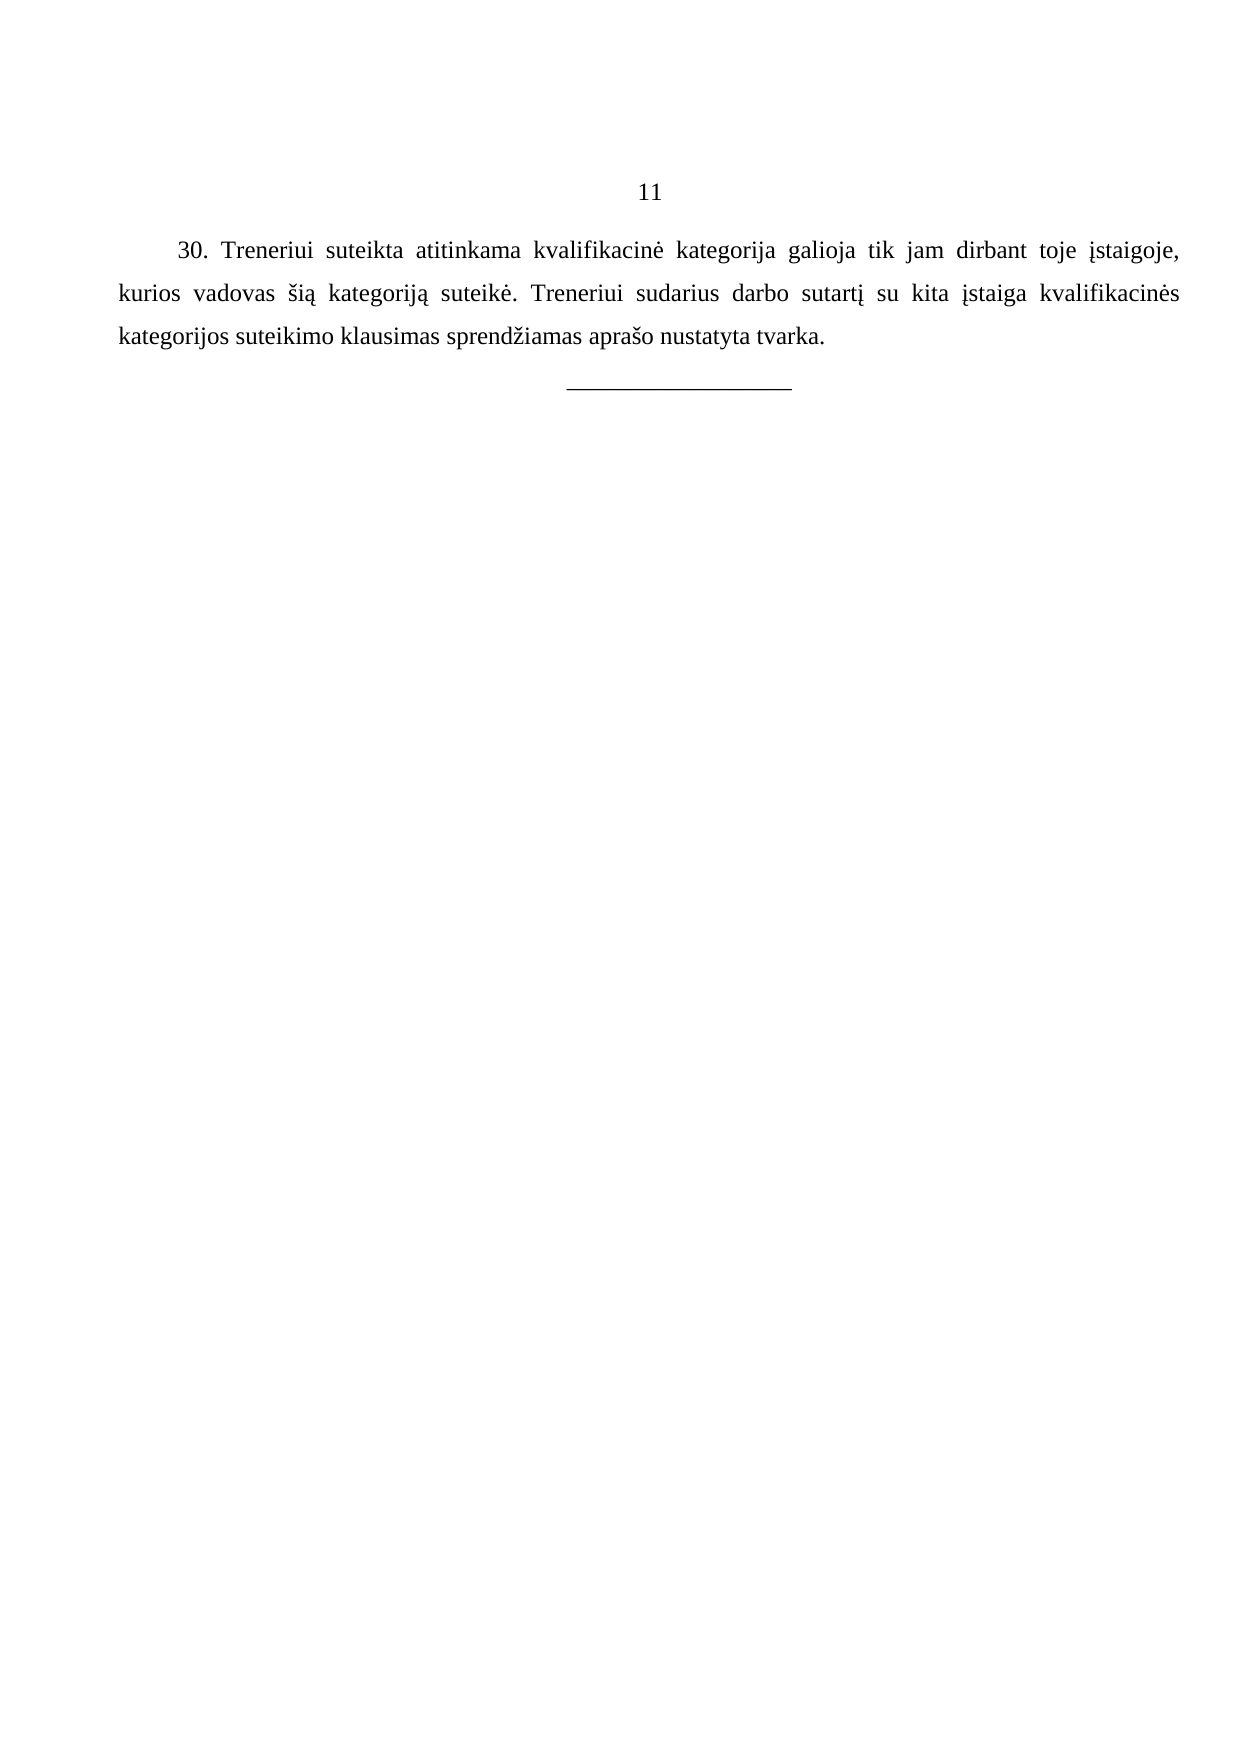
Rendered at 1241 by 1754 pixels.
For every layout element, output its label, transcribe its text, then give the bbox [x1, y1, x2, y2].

text __________________ [118, 364, 1181, 393]
text 30. Treneriui suteikta atitinkama kvalifikacinė kategorija galioja tik jam dirbant toje įstaigoje, kurios vadovas šią kategoriją suteikė. Treneriui sudarius darbo sutartį su kita įstaiga kvalifikacinės kategorijos suteikimo klausimas sprendžiamas aprašo nustatyta tvarka. [118, 235, 1181, 350]
